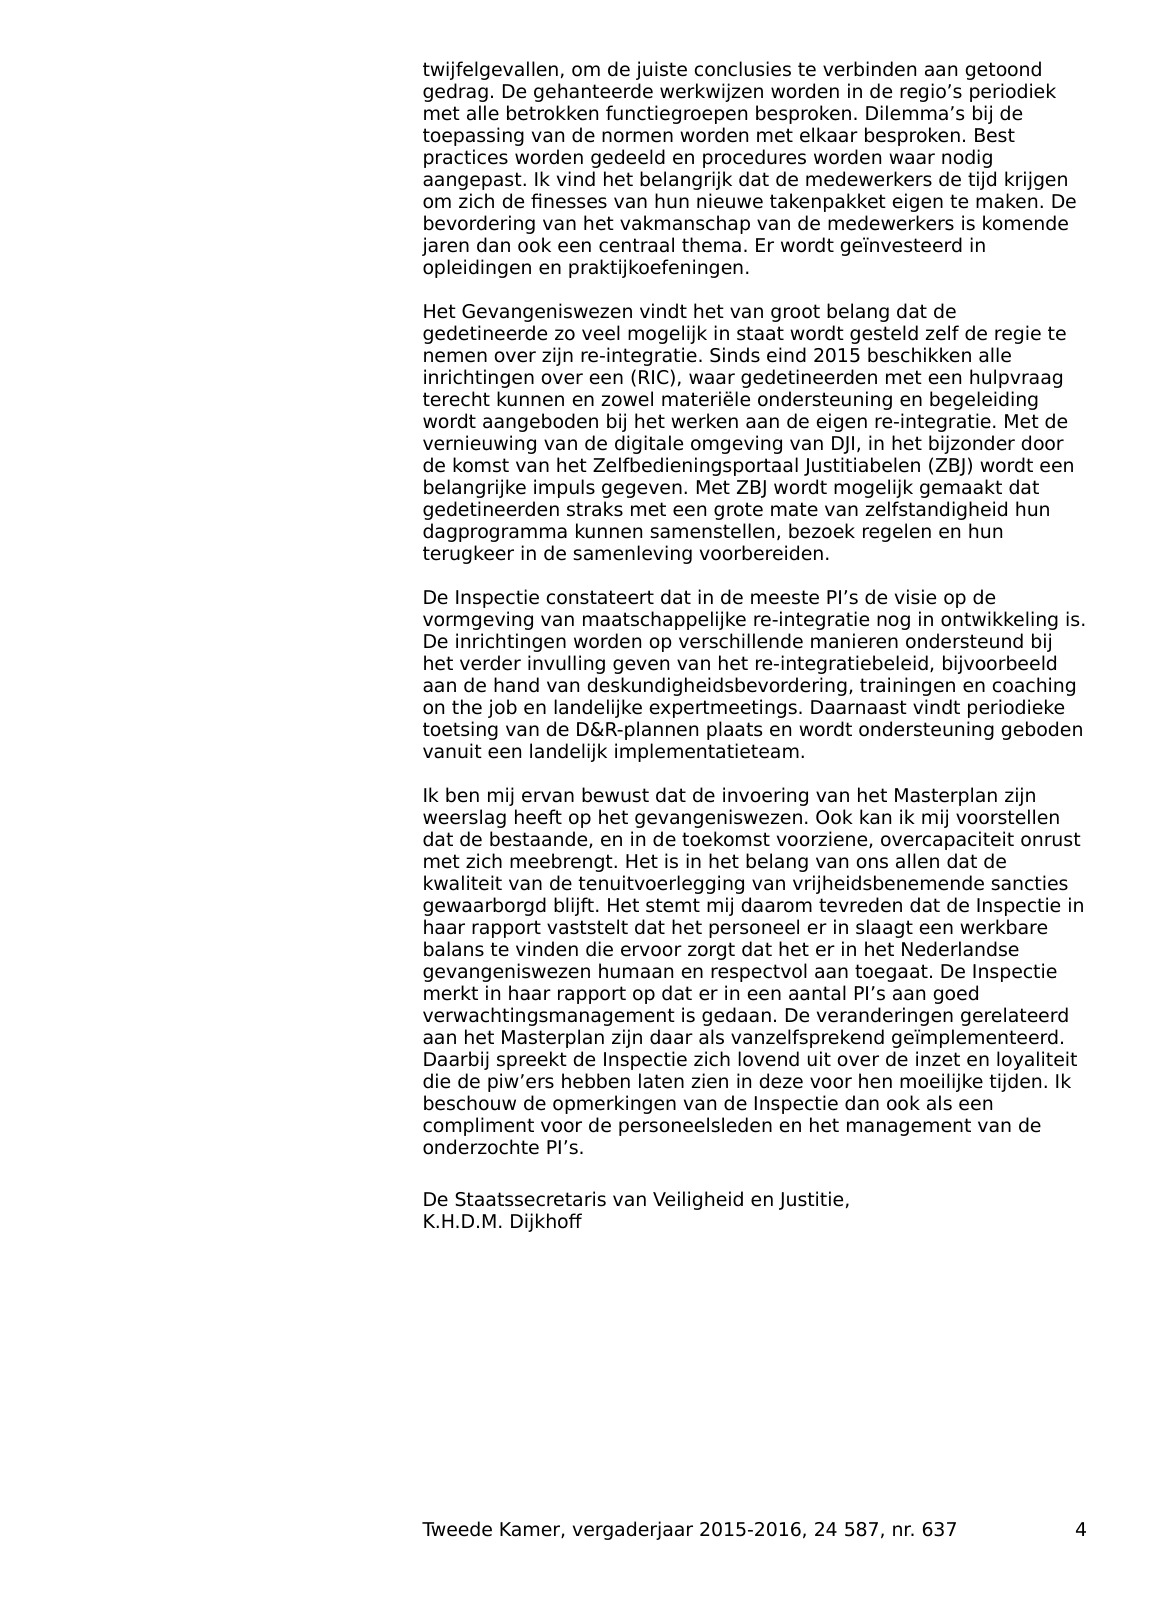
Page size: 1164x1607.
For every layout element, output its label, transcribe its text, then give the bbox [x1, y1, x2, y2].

text Ik ben mij ervan bewust dat de invoering van het Masterplan zijn weerslag heeft op het gevangeniswezen. Ook kan ik mij voorstellen dat de bestaande, en in de toekomst voorziene, overcapaciteit onrust met zich meebrengt. Het is in het belang van ons allen dat de kwaliteit van de tenuitvoerlegging van vrijheidsbenemende sancties gewaarborgd blijft. Het stemt mij daarom tevreden dat de Inspectie in haar rapport vaststelt dat het personeel er in slaagt een werkbare balans te vinden die ervoor zorgt dat het er in het Nederlandse gevangeniswezen humaan en respectvol aan toegaat. De Inspectie merkt in haar rapport op dat er in een aantal PI’s aan goed verwachtingsmanagement is gedaan. De veranderingen gerelateerd aan het Masterplan zijn daar als vanzelfsprekend geïmplementeerd. Daarbij spreekt de Inspectie zich lovend uit over de inzet en loyaliteit die de piw’ers hebben laten zien in deze voor hen moeilijke tijden. Ik beschouw de opmerkingen van de Inspectie dan ook als een compliment voor de personeelsleden en het management van de onderzochte PI’s. [422, 785, 1087, 1159]
text twijfelgevallen, om de juiste conclusies te verbinden aan getoond gedrag. De gehanteerde werkwijzen worden in de regio’s periodiek met alle betrokken functiegroepen besproken. Dilemma’s bij de toepassing van de normen worden met elkaar besproken. Best practices worden gedeeld en procedures worden waar nodig aangepast. Ik vind het belangrijk dat de medewerkers de tijd krijgen om zich de finesses van hun nieuwe takenpakket eigen te maken. De bevordering van het vakmanschap van de medewerkers is komende jaren dan ook een centraal thema. Er wordt geïnvesteerd in opleidingen en praktijkoefeningen. [422, 59, 1087, 279]
text De Inspectie constateert dat in de meeste PI’s de visie op de vormgeving van maatschappelijke re-integratie nog in ontwikkeling is. De inrichtingen worden op verschillende manieren ondersteund bij het verder invulling geven van het re-integratiebeleid, bijvoorbeeld aan de hand van deskundigheidsbevordering, trainingen en coaching on the job en landelijke expertmeetings. Daarnaast vindt periodieke toetsing van de D&R-plannen plaats en wordt ondersteuning geboden vanuit een landelijk implementatieteam. [422, 587, 1087, 763]
text Het Gevangeniswezen vindt het van groot belang dat de gedetineerde zo veel mogelijk in staat wordt gesteld zelf de regie te nemen over zijn re-integratie. Sinds eind 2015 beschikken alle inrichtingen over een (RIC), waar gedetineerden met een hulpvraag terecht kunnen en zowel materiële ondersteuning en begeleiding wordt aangeboden bij het werken aan de eigen re-integratie. Met de vernieuwing van de digitale omgeving van DJI, in het bijzonder door de komst van het Zelfbedieningsportaal Justitiabelen (ZBJ) wordt een belangrijke impuls gegeven. Met ZBJ wordt mogelijk gemaakt dat gedetineerden straks met een grote mate van zelfstandigheid hun dagprogramma kunnen samenstellen, bezoek regelen en hun terugkeer in de samenleving voorbereiden. [422, 301, 1087, 565]
text De Staatssecretaris van Veiligheid en Justitie, K.H.D.M. Dijkhoff [422, 1189, 1087, 1233]
